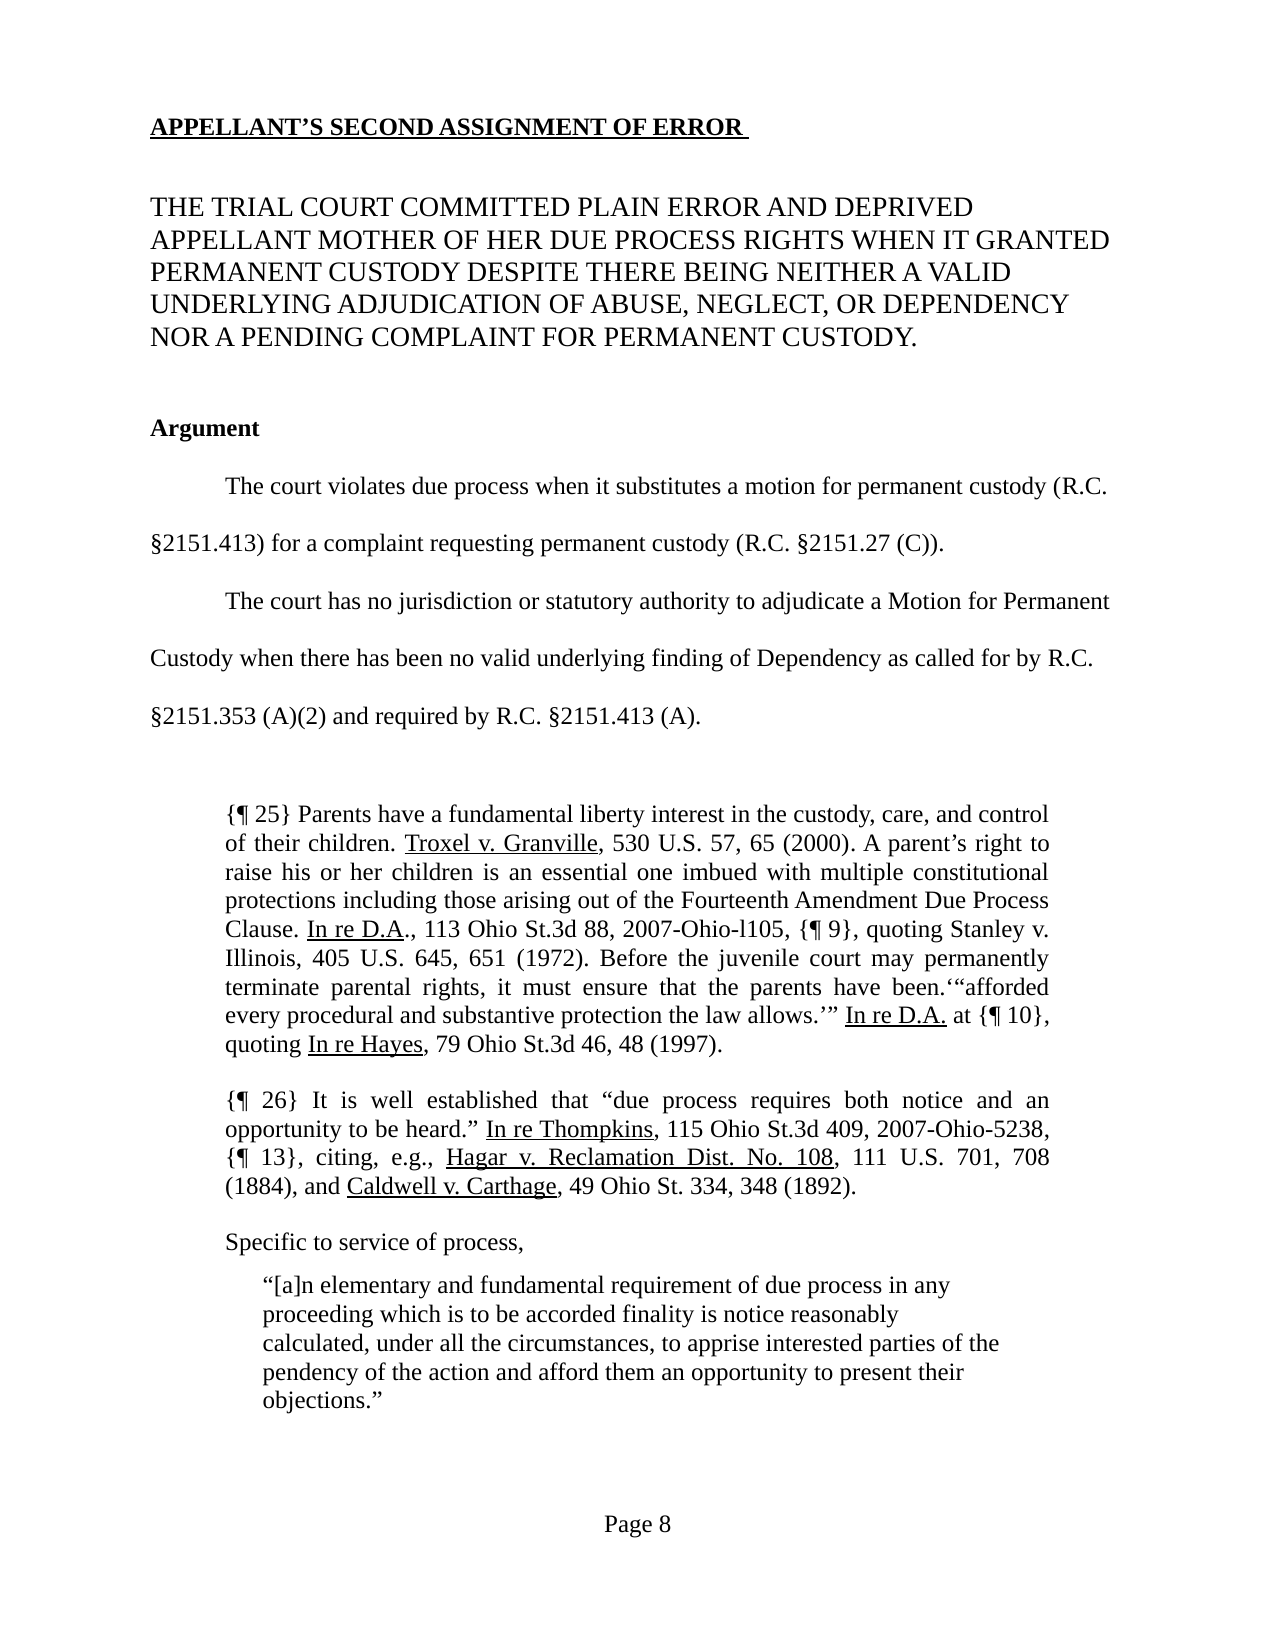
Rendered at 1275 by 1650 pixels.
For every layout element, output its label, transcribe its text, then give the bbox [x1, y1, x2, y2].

subtitle APPELLANT’S SECOND ASSIGNMENT OF ERROR [150, 112, 1125, 141]
text The court has no jurisdiction or statutory authority to adjudicate a Motion for Permanent Custody when there has been no valid underlying finding of Dependency as called for by R.C. §2151.353 (A)(2) and required by R.C. §2151.413 (A). [150, 586, 1125, 730]
text {¶ 26} It is well established that “due process requires both notice and an opportunity to be heard.” In re Thompkins, 115 Ohio St.3d 409, 2007-Ohio-5238, {¶ 13}, citing, e.g., Hagar v. Reclamation Dist. No. 108, 111 U.S. 701, 708 (1884), and Caldwell v. Carthage, 49 Ohio St. 334, 348 (1892). [225, 1085, 1050, 1200]
text {¶ 25} Parents have a fundamental liberty interest in the custody, care, and control of their children. Troxel v. Granville, 530 U.S. 57, 65 (2000). A parent’s right to raise his or her children is an essential one imbued with multiple constitutional protections including those arising out of the Fourteenth Amendment Due Process Clause. In re D.A., 113 Ohio St.3d 88, 2007-Ohio-l105, {¶ 9}, quoting Stanley v. Illinois, 405 U.S. 645, 651 (1972). Before the juvenile court may permanently terminate parental rights, it must ensure that the parents have been.‘“afforded every procedural and substantive protection the law allows.’” In re D.A. at {¶ 10}, quoting In re Hayes, 79 Ohio St.3d 46, 48 (1997). [225, 799, 1050, 1058]
text “[a]n elementary and fundamental requirement of due process in any proceeding which is to be accorded finality is notice reasonably calculated, under all the circumstances, to apprise interested parties of the pendency of the action and afford them an opportunity to present their objections.” [262, 1271, 1012, 1414]
text Specific to service of process, [225, 1227, 1050, 1256]
text Argument [150, 413, 1125, 442]
text THE TRIAL COURT COMMITTED PLAIN ERROR AND DEPRIVED APPELLANT MOTHER OF HER DUE PROCESS RIGHTS WHEN IT GRANTED PERMANENT CUSTODY DESPITE THERE BEING NEITHER A VALID UNDERLYING ADJUDICATION OF ABUSE, NEGLECT, OR DEPENDENCY NOR A PENDING COMPLAINT FOR PERMANENT CUSTODY. [150, 190, 1125, 352]
text The court violates due process when it substitutes a motion for permanent custody (R.C. §2151.413) for a complaint requesting permanent custody (R.C. §2151.27 (C)). [150, 471, 1125, 557]
